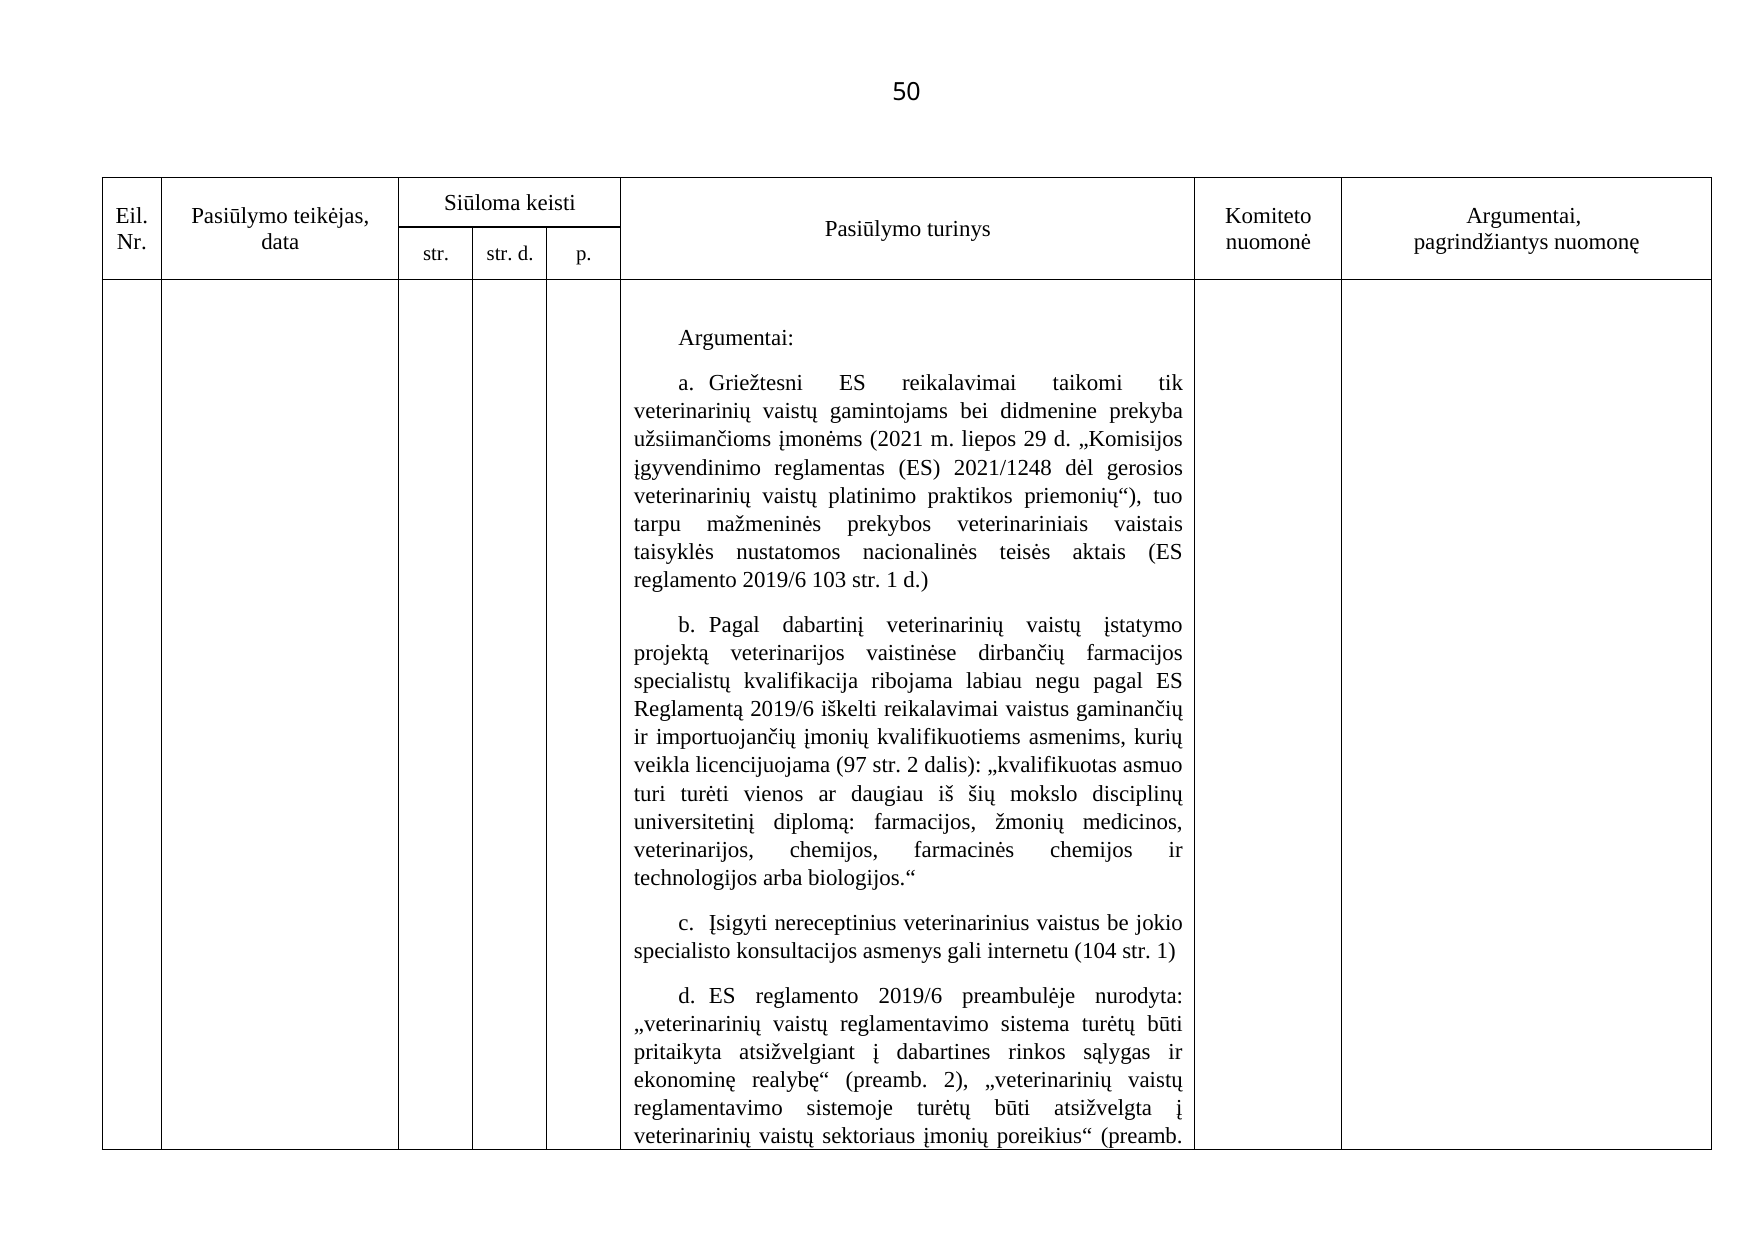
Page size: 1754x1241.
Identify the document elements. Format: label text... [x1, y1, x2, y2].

table_header Pasiūlymo teikėjas, data [162, 178, 398, 279]
table_cell [1195, 280, 1341, 1149]
table_cell Veterinarijos vaistinėse leisti vykdyti ribotą farmacinę veiklą (tik nereceptinių antiparazitinių vaistų ir kitų veterinarijos vaistinės prekių pardavimą) platesniam specialistų spektrui: Baigusiems gyvybės mokslų ar žemės ūkio mokslų pakraipos studijas (pvz., biologijos, chemijos, gyvūnų mokslo, gyvūnų ir žmogaus sąveikos bakalauro programas; gyvūnų prižiūrėtojo ar veterinarijos sanitaro profesinio mokymo programas). Jiems galėtų būti taikoma panaši tvarka kaip Įstatymo projekte numatyta vaistininkams, siekiantiems įgyti veterinarinės farmacijos vadovo licenciją (14 str. 4 d. 1), t.y. galėtų būti reikalavimas išklausyti kvalifikacijos kėlimo kursus. Užsienyje veterinarinės farmacijos specialistams tinkamą kvalifikaciją įgijusiems asmenims jų kvalifikacijos pripažinimo laikotarpiu (nuo prašymo padavimo Studijų kokybės vertinimo centrui iki VMVT sprendimo priėmimo) – šiuo laikotarpiu tai būtų ypač aktualu iš Ukrainos pabėgusiems ir darbo ieškantiems specialistams. Argumentai: Griežtesni ES reikalavimai taikomi tik veterinarinių vaistų gamintojams bei didmenine prekyba užsiimančioms įmonėms (2021 m. liepos 29 d. „Komisijos įgyvendinimo reglamentas (ES) 2021/1248 dėl gerosios veterinarinių vaistų platinimo praktikos priemonių“), tuo tarpu mažmeninės prekybos veterinariniais vaistais taisyklės nustatomos nacionalinės teisės aktais (ES reglamento 2019/6 103 str. 1 d.) Pagal dabartinį veterinarinių vaistų įstatymo projektą veterinarijos vaistinėse dirbančių farmacijos specialistų kvalifikacija ribojama labiau negu pagal ES Reglamentą 2019/6 iškelti reikalavimai vaistus gaminančių ir importuojančių įmonių kvalifikuotiems asmenims, kurių veikla licencijuojama (97 str. 2 dalis): „kvalifikuotas asmuo turi turėti vienos ar daugiau iš šių mokslo disciplinų universitetinį diplomą: farmacijos, žmonių medicinos, veterinarijos, chemijos, farmacinės chemijos ir technologijos arba biologijos.“ Įsigyti nereceptinius veterinarinius vaistus be jokio specialisto konsultacijos asmenys gali internetu (104 str. 1) ES reglamento 2019/6 preambulėje nurodyta: „veterinarinių vaistų reglamentavimo sistema turėtų būti pritaikyta atsižvelgiant į dabartines rinkos sąlygas ir ekonominę realybę“ (preamb. 2), „veterinarinių vaistų reglamentavimo sistemoje turėtų būti atsižvelgta į veterinarinių vaistų sektoriaus įmonių poreikius“ (preamb. 3), „patirtis parodė, kad veterinarijos sektoriaus ir žmonių medicinos sektoriaus poreikiai, susiję su vaistais, gerokai skiriasi.“, „Todėl manoma, kad būtų tikslinga sukurti reglamentavimo sistemą, kurioje būtų atsižvelgiama į veterinarijos sektoriaus ypatybes ir specifiką“ (preamb. 4), „šiuo reglamentu siekiama mažinti administracinę naštą, plėsti vidaus rinką ir didinti veterinarinių vaistų prieinamumą, kartu garantuojant kuo didesnį visuomenės ir gyvūnų sveikatos bei aplinkos apsaugos lygį;“ (preamb. 5) Veterinarijos vaistinių padėtis ženkliai skiriasi nuo žmonių vaistinių: priešingai nei žmonių poliklinikose, vet. klinikose gydytojai turi teisę vaistais gydyti savo pacientus vietoje, o taip pat parduoda vaistų visam gydymo kursui, todėl vet. vaistinėse vaistų asortimentas yra žymiai mažesnis, o iš jų patys paklausiausi yra antiparazitiniai preparatai – nuo blusų, erkių bei kirminų. Šių vaistų prieinamumas turi būti kuo didesnis, kad galima būtų kontroliuoti parazitų bei jų platinamų ligų paplitimą tiek tarp gyvūnų, tiek tarp žmonių. Todėl šios vaistų grupės prekybai siūloma taikyti supaprastintą tvarką. Įstatymo projekto 17 str. 3 d. vaistams, išskyrus antimikrobinius vaistus, nustatyti 30 dienų veterinarinių receptų galiojimo laikotarpį. Kaip pavyzdį imant žmonių medicinoje galiojančias Receptų rašymo <...> taisykles (2002-03-08 SAM įsakymas Nr. 112): 15. Receptai galioja: 15.1. receptai, kuriuose išrašyti narkotiniai vaistiniai preparatai, – iki 10 dienų, įskaitant recepto įsigaliojimo dieną; 15.2. receptai, kuriuose išrašyti vaistiniai preparatai (išskyrus narkotinius vaistinius preparatus), kompensuojamosios MPP ir medicinos priemonės (medicinos prietaisai), išskyrus receptus su žyma „Gydymui tęsti“ ar žyma „Ilgalaikiam gydymui“, – iki 30 dienų, įskaitant įsigaliojimo dieną; 15.3. receptai su žyma „Ilgalaikiam gydymui“ – iki 360 dienų, įskaitant recepto įsigaliojimo dieną; 15.4. receptai su žyma „Gydymui tęsti“ – iki 180 dienų, įskaitant recepto įsigaliojimo dieną. [621, 280, 1194, 1149]
table_header Pasiūlymo turinys [621, 178, 1194, 279]
table_cell p. [547, 228, 620, 279]
table_header Argumentai, pagrindžiantys nuomonę [1342, 178, 1711, 279]
table_cell [103, 280, 161, 1149]
table_cell [473, 280, 546, 1149]
table_cell [547, 280, 620, 1149]
table_cell [399, 280, 472, 1149]
table_cell str. [399, 228, 472, 279]
table_header Eil. Nr. [103, 178, 161, 279]
table_cell [1342, 280, 1711, 1149]
table_header Siūloma keisti [399, 178, 620, 226]
table_cell [162, 280, 398, 1149]
table_cell str. d. [473, 228, 546, 279]
table_header Komiteto nuomonė [1195, 178, 1341, 279]
